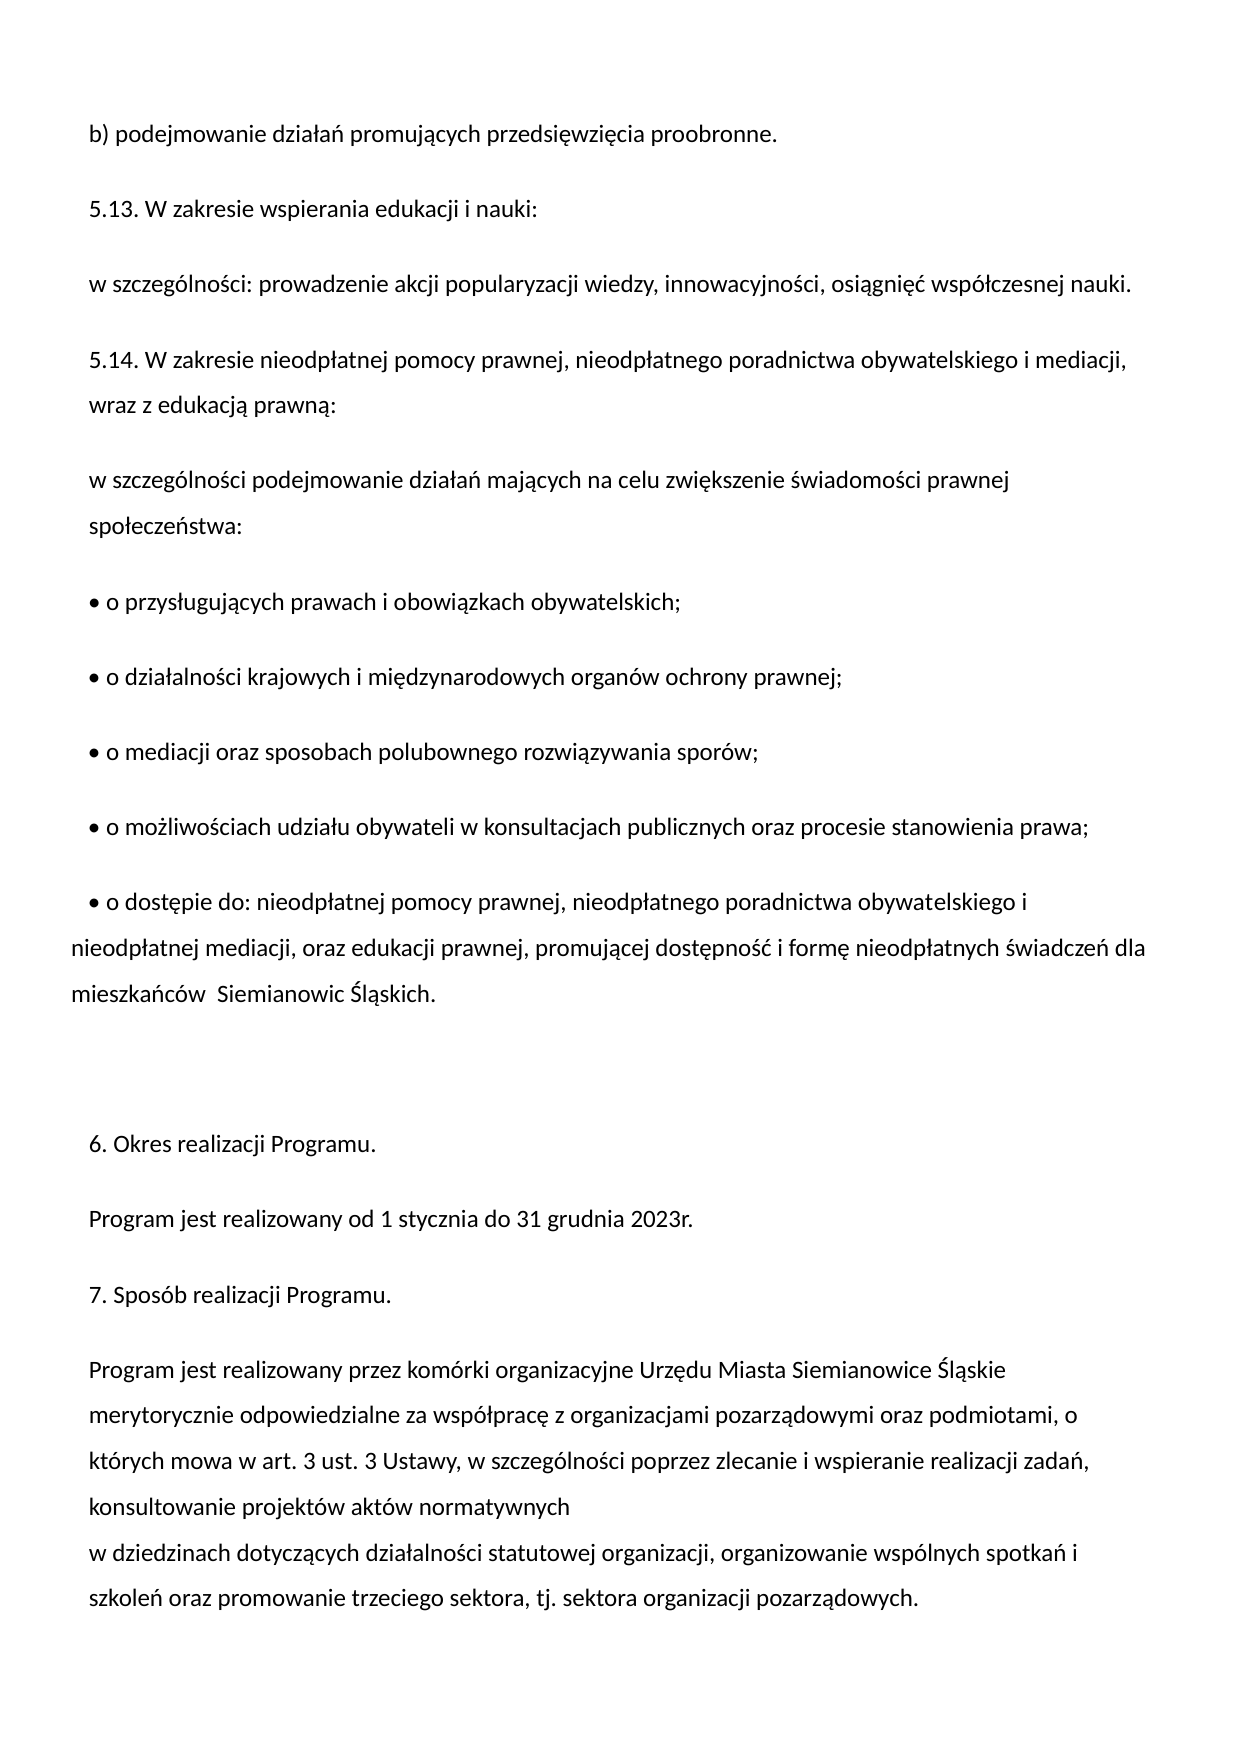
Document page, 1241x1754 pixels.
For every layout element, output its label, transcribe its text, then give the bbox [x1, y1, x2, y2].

text w szczególności: prowadzenie akcji popularyzacji wiedzy, innowacyjności, osiągnięć współczesnej nauki. [88, 268, 1152, 299]
text • o przysługujących prawach i obowiązkach obywatelskich; [71, 586, 1152, 616]
text 5.14. W zakresie nieodpłatnej pomocy prawnej, nieodpłatnego poradnictwa obywatelskiego i mediacji, wraz z edukacją prawną: [88, 344, 1152, 420]
text • o możliwościach udziału obywateli w konsultacjach publicznych oraz procesie stanowienia prawa; [71, 811, 1152, 842]
text w szczególności podejmowanie działań mających na celu zwiększenie świadomości prawnej społeczeństwa: [88, 465, 1152, 541]
text • o działalności krajowych i międzynarodowych organów ochrony prawnej; [71, 661, 1152, 691]
text Program jest realizowany od 1 stycznia do 31 grudnia 2023r. [88, 1203, 1152, 1234]
text 7. Sposób realizacji Programu. [88, 1279, 1152, 1309]
text • o mediacji oraz sposobach polubownego rozwiązywania sporów; [71, 736, 1152, 767]
text 5.13. W zakresie wspierania edukacji i nauki: [88, 193, 1152, 224]
text 6. Okres realizacji Programu. [88, 1128, 1152, 1159]
text b) podejmowanie działań promujących przedsięwzięcia proobronne. [88, 118, 1152, 149]
text • o dostępie do: nieodpłatnej pomocy prawnej, nieodpłatnego poradnictwa obywatelskiego i nieodpłatnej mediacji, oraz edukacji prawnej, promującej dostępność i formę nieodpłatnych świadczeń dla mieszkańców Siemianowic Śląskich. [71, 886, 1152, 1008]
text Program jest realizowany przez komórki organizacyjne Urzędu Miasta Siemianowice Śląskie merytorycznie odpowiedzialne za współpracę z organizacjami pozarządowymi oraz podmiotami, o których mowa w art. 3 ust. 3 Ustawy, w szczególności poprzez zlecanie i wspieranie realizacji zadań, konsultowanie projektów aktów normatywnych w dziedzinach dotyczących działalności statutowej organizacji, organizowanie wspólnych spotkań i szkoleń oraz promowanie trzeciego sektora, tj. sektora organizacji pozarządowych. [88, 1354, 1152, 1613]
